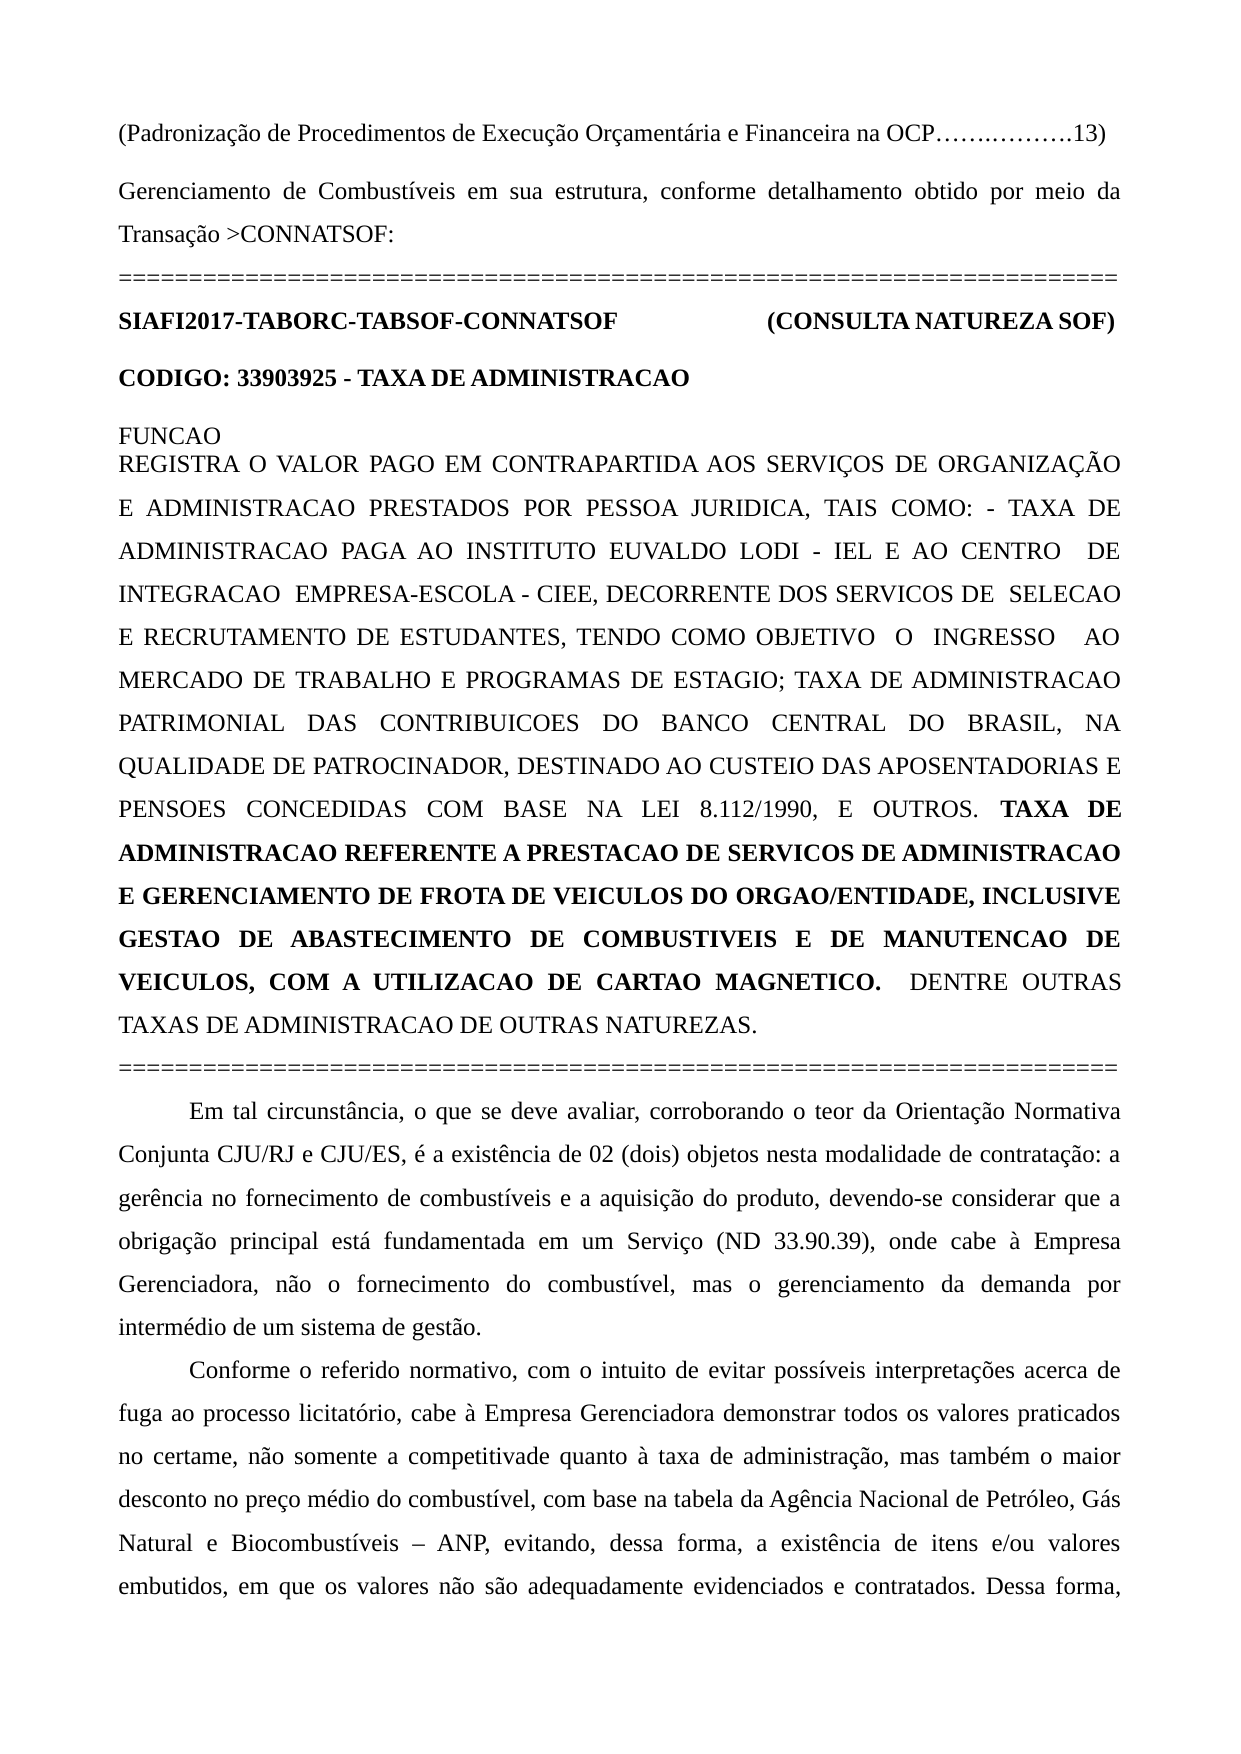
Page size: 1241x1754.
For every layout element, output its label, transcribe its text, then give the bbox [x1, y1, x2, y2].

text Gerenciamento de Combustíveis em sua estrutura, conforme detalhamento obtido por meio da Transação >CONNATSOF: [118, 176, 1122, 248]
text ======================================================================= [118, 1053, 1122, 1082]
text ======================================================================= [118, 263, 1122, 291]
text REGISTRA O VALOR PAGO EM CONTRAPARTIDA AOS SERVIÇOS DE ORGANIZAÇÃO E ADMINISTRACAO PRESTADOS POR PESSOA JURIDICA, TAIS COMO: - TAXA DE ADMINISTRACAO PAGA AO INSTITUTO EUVALDO LODI - IEL E AO CENTRO DE INTEGRACAO EMPRESA-ESCOLA - CIEE, DECORRENTE DOS SERVICOS DE SELECAO E RECRUTAMENTO DE ESTUDANTES, TENDO COMO OBJETIVO O INGRESSO AO MERCADO DE TRABALHO E PROGRAMAS DE ESTAGIO; TAXA DE ADMINISTRACAO PATRIMONIAL DAS CONTRIBUICOES DO BANCO CENTRAL DO BRASIL, NA QUALIDADE DE PATROCINADOR, DESTINADO AO CUSTEIO DAS APOSENTADORIAS E PENSOES CONCEDIDAS COM BASE NA LEI 8.112/1990, E OUTROS. TAXA DE ADMINISTRACAO REFERENTE A PRESTACAO DE SERVICOS DE ADMINISTRACAO E GERENCIAMENTO DE FROTA DE VEICULOS DO ORGAO/ENTIDADE, INCLUSIVE GESTAO DE ABASTECIMENTO DE COMBUSTIVEIS E DE MANUTENCAO DE VEICULOS, COM A UTILIZACAO DE CARTAO MAGNETICO. DENTRE OUTRAS TAXAS DE ADMINISTRACAO DE OUTRAS NATUREZAS. [118, 449, 1122, 1039]
text Em tal circunstância, o que se deve avaliar, corroborando o teor da Orientação Normativa Conjunta CJU/RJ e CJU/ES, é a existência de 02 (dois) objetos nesta modalidade de contratação: a gerência no fornecimento de combustíveis e a aquisição do produto, devendo-se considerar que a obrigação principal está fundamentada em um Serviço (ND 33.90.39), onde cabe à Empresa Gerenciadora, não o fornecimento do combustível, mas o gerenciamento da demanda por intermédio de um sistema de gestão. [118, 1096, 1122, 1341]
text CODIGO: 33903925 - TAXA DE ADMINISTRACAO [118, 363, 1122, 392]
text SIAFI2017-TABORC-TABSOF-CONNATSOF (CONSULTA NATUREZA SOF) [118, 306, 1122, 334]
text Conforme o referido normativo, com o intuito de evitar possíveis interpretações acerca de fuga ao processo licitatório, cabe à Empresa Gerenciadora demonstrar todos os valores praticados no certame, não somente a competitivade quanto à taxa de administração, mas também o maior desconto no preço médio do combustível, com base na tabela da Agência Nacional de Petróleo, Gás Natural e Biocombustíveis – ANP, evitando, dessa forma, a existência de itens e/ou valores embutidos, em que os valores não são adequadamente evidenciados e contratados. Dessa forma, [118, 1355, 1122, 1599]
text FUNCAO [118, 421, 1122, 449]
